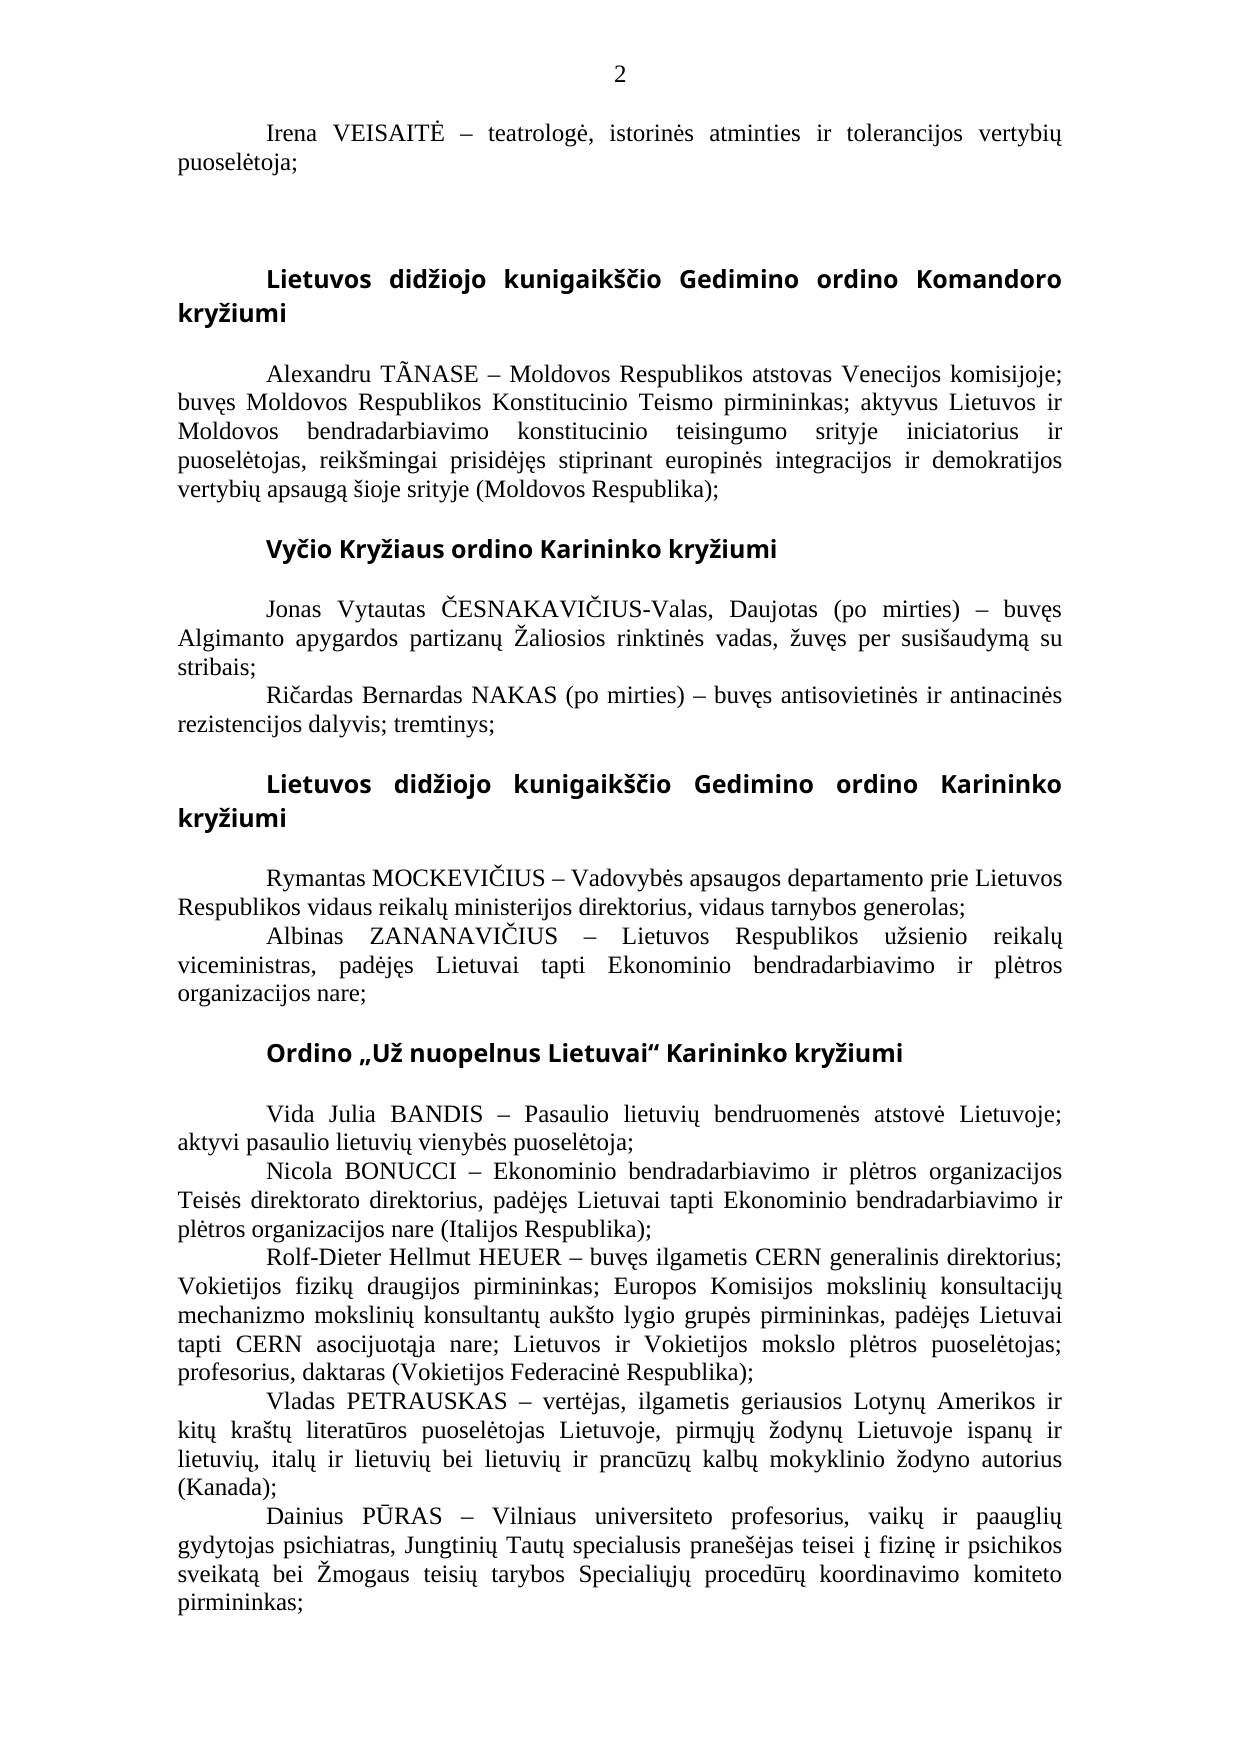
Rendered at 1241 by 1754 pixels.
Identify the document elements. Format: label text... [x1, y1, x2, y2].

text Rolf-Dieter Hellmut HEUER – buvęs ilgametis CERN generalinis direktorius; Vokietijos fizikų draugijos pirmininkas; Europos Komisijos mokslinių konsultacijų mechanizmo mokslinių konsultantų aukšto lygio grupės pirmininkas, padėjęs Lietuvai tapti CERN asocijuotąja nare; Lietuvos ir Vokietijos mokslo plėtros puoselėtojas; profesorius, daktaras (Vokietijos Federacinė Respublika); [177, 1242, 1063, 1386]
text Ordino „Už nuopelnus Lietuvai“ Karininko kryžiumi [177, 1036, 1063, 1070]
text Jonas Vytautas ČESNAKAVIČIUS-Valas, Daujotas (po mirties) – buvęs Algimanto apygardos partizanų Žaliosios rinktinės vadas, žuvęs per susišaudymą su stribais; [177, 594, 1063, 680]
text Vida Julia BANDIS – Pasaulio lietuvių bendruomenės atstovė Lietuvoje; aktyvi pasaulio lietuvių vienybės puoselėtoja; [177, 1099, 1063, 1156]
text Alexandru TÃNASE – Moldovos Respublikos atstovas Venecijos komisijoje; buvęs Moldovos Respublikos Konstitucinio Teismo pirmininkas; aktyvus Lietuvos ir Moldovos bendradarbiavimo konstitucinio teisingumo srityje iniciatorius ir puoselėtojas, reikšmingai prisidėjęs stiprinant europinės integracijos ir demokratijos vertybių apsaugą šioje srityje (Moldovos Respublika); [177, 359, 1063, 502]
text Nicola BONUCCI – Ekonominio bendradarbiavimo ir plėtros organizacijos Teisės direktorato direktorius, padėjęs Lietuvai tapti Ekonominio bendradarbiavimo ir plėtros organizacijos nare (Italijos Respublika); [177, 1156, 1063, 1242]
text Rymantas MOCKEVIČIUS – Vadovybės apsaugos departamento prie Lietuvos Respublikos vidaus reikalų ministerijos direktorius, vidaus tarnybos generolas; [177, 863, 1063, 921]
text Ričardas Bernardas NAKAS (po mirties) – buvęs antisovietinės ir antinacinės rezistencijos dalyvis; tremtinys; [177, 680, 1063, 738]
text Vladas PETRAUSKAS – vertėjas, ilgametis geriausios Lotynų Amerikos ir kitų kraštų literatūros puoselėtojas Lietuvoje, pirmųjų žodynų Lietuvoje ispanų ir lietuvių, italų ir lietuvių bei lietuvių ir prancūzų kalbų mokyklinio žodyno autorius (Kanada); [177, 1386, 1063, 1501]
text Dainius PŪRAS – Vilniaus universiteto profesorius, vaikų ir paauglių gydytojas psichiatras, Jungtinių Tautų specialusis pranešėjas teisei į fizinę ir psichikos sveikatą bei Žmogaus teisių tarybos Specialiųjų procedūrų koordinavimo komiteto pirmininkas; [177, 1501, 1063, 1616]
text Lietuvos didžiojo kunigaikščio Gedimino ordino Karininko kryžiumi [177, 767, 1063, 835]
text Vyčio Kryžiaus ordino Karininko kryžiumi [177, 531, 1063, 565]
text Albinas ZANANAVIČIUS – Lietuvos Respublikos užsienio reikalų viceministras, padėjęs Lietuvai tapti Ekonominio bendradarbiavimo ir plėtros organizacijos nare; [177, 921, 1063, 1007]
text Lietuvos didžiojo kunigaikščio Gedimino ordino Komandoro kryžiumi [177, 262, 1063, 330]
text Irena VEISAITĖ – teatrologė, istorinės atminties ir tolerancijos vertybių puoselėtoja; [177, 118, 1063, 176]
